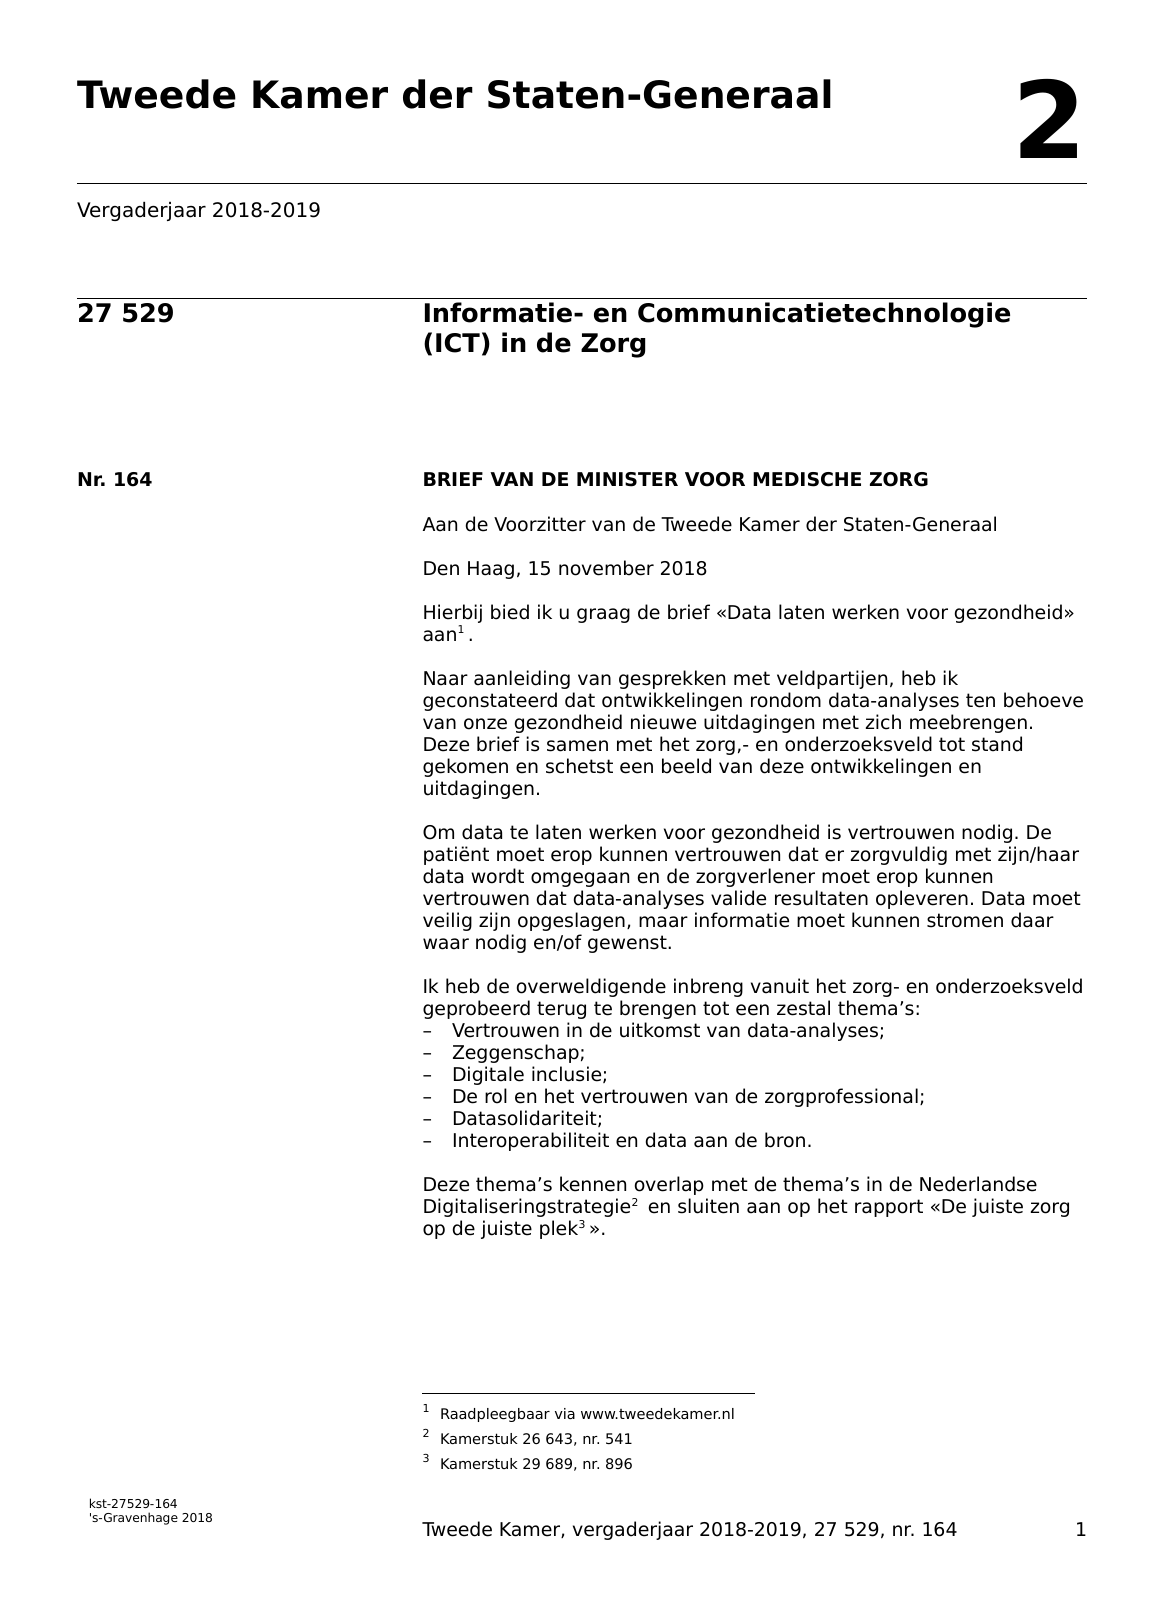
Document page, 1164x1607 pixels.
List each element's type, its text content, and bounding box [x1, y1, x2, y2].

text Hierbij bied ik u graag de brief «Data laten werken voor gezondheid» aan. [422, 602, 1087, 646]
text 's-Gravenhage 2018 [88, 1511, 323, 1525]
text – Digitale inclusie; [422, 1064, 1087, 1086]
subtitle 27 529 Informatie- en Communicatietechnologie (ICT) in de Zorg [77, 299, 1087, 358]
text Aan de Voorzitter van de Tweede Kamer der Staten-Generaal [422, 513, 1087, 536]
text Kamerstuk 29 689, nr. 896 [422, 1452, 1087, 1474]
text Den Haag, 15 november 2018 [422, 558, 1087, 580]
text – Datasolidariteit; [422, 1108, 1087, 1130]
text – Vertrouwen in de uitkomst van data-analyses; [422, 1020, 1087, 1042]
subtitle Nr. 164 BRIEF VAN DE MINISTER VOOR MEDISCHE ZORG [77, 469, 1087, 491]
text – De rol en het vertrouwen van de zorgprofessional; [422, 1086, 1087, 1108]
text Naar aanleiding van gesprekken met veldpartijen, heb ik geconstateerd dat ontwikkelingen rondom data-analyses ten behoeve van onze gezondheid nieuwe uitdagingen met zich meebrengen. Deze brief is samen met het zorg,- en onderzoeksveld tot stand gekomen en schetst een beeld van deze ontwikkelingen en uitdagingen. [422, 668, 1087, 800]
text Raadpleegbaar via www.tweedekamer.nl [422, 1402, 1087, 1424]
text – Interoperabiliteit en data aan de bron. [422, 1130, 1087, 1152]
text Deze thema’s kennen overlap met de thema’s in de Nederlandse Digitaliseringstrategie en sluiten aan op het rapport «De juiste zorg op de juiste plek». [422, 1174, 1087, 1240]
table_cell Vergaderjaar 2018-2019 [77, 184, 1087, 298]
text kst-27529-164 [88, 1497, 323, 1511]
text Kamerstuk 26 643, nr. 541 [422, 1427, 1087, 1449]
table_header 2 [886, 59, 1087, 183]
text – Zeggenschap; [422, 1042, 1087, 1064]
table_header Tweede Kamer der Staten-Generaal [77, 59, 886, 183]
text Ik heb de overweldigende inbreng vanuit het zorg- en onderzoeksveld geprobeerd terug te brengen tot een zestal thema’s: [422, 976, 1087, 1020]
text Om data te laten werken voor gezondheid is vertrouwen nodig. De patiënt moet erop kunnen vertrouwen dat er zorgvuldig met zijn/haar data wordt omgegaan en de zorgverlener moet erop kunnen vertrouwen dat data-analyses valide resultaten opleveren. Data moet veilig zijn opgeslagen, maar informatie moet kunnen stromen daar waar nodig en/of gewenst. [422, 822, 1087, 954]
